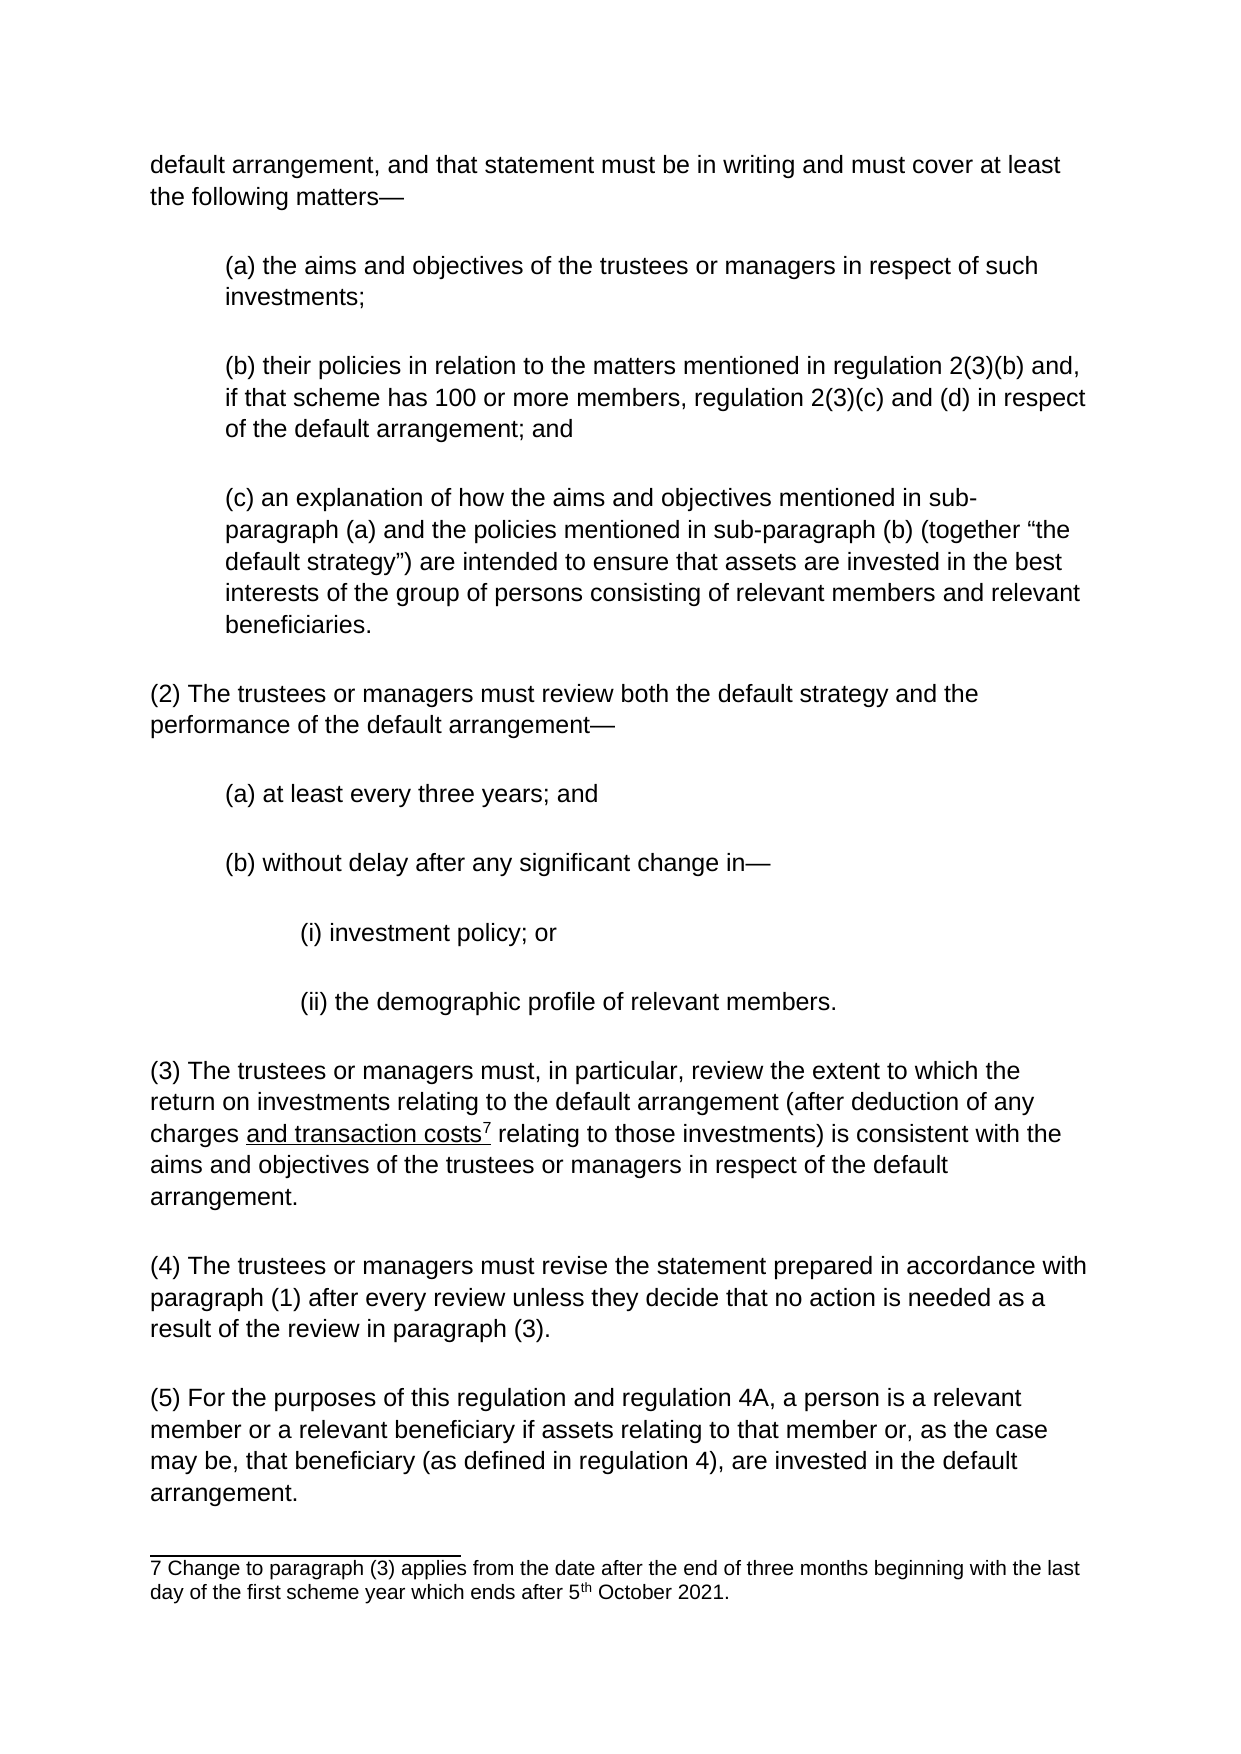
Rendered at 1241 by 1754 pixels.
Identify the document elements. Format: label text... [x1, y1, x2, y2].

text default arrangement, and that statement must be in writing and must cover at least the following matters— [150, 150, 1090, 210]
text (ii) the demographic profile of relevant members. [300, 987, 1090, 1015]
text (c) an explanation of how the aims and objectives mentioned in sub-paragraph (a) and the policies mentioned in sub-paragraph (b) (together “the default strategy”) are intended to ensure that assets are invested in the best interests of the group of persons consisting of relevant members and relevant beneficiaries. [225, 483, 1090, 638]
text (b) without delay after any significant change in— [225, 848, 1090, 877]
text (b) their policies in relation to the matters mentioned in regulation 2(3)(b) and, if that scheme has 100 or more members, regulation 2(3)(c) and (d) in respect of the default arrangement; and [225, 351, 1090, 443]
text (i) investment policy; or [300, 917, 1090, 946]
text (5) For the purposes of this regulation and regulation 4A, a person is a relevant member or a relevant beneficiary if assets relating to that member or, as the case may be, that beneficiary (as defined in regulation 4), are invested in the default arrangement. [150, 1383, 1090, 1507]
text (3) The trustees or managers must, in particular, review the extent to which the return on investments relating to the default arrangement (after deduction of any charges and transaction costs relating to those investments) is consistent with the aims and objectives of the trustees or managers in respect of the default arrangement. [150, 1056, 1090, 1211]
text (a) the aims and objectives of the trustees or managers in respect of such investments; [225, 251, 1090, 311]
text (4) The trustees or managers must revise the statement prepared in accordance with paragraph (1) after every review unless they decide that no action is needed as a result of the review in paragraph (3). [150, 1251, 1090, 1343]
text Change to paragraph (3) applies from the date after the end of three months beginning with the last day of the first scheme year which ends after 5th October 2021. [150, 1556, 1090, 1604]
text (2) The trustees or managers must review both the default strategy and the performance of the default arrangement— [150, 679, 1090, 739]
text (a) at least every three years; and [225, 779, 1090, 808]
